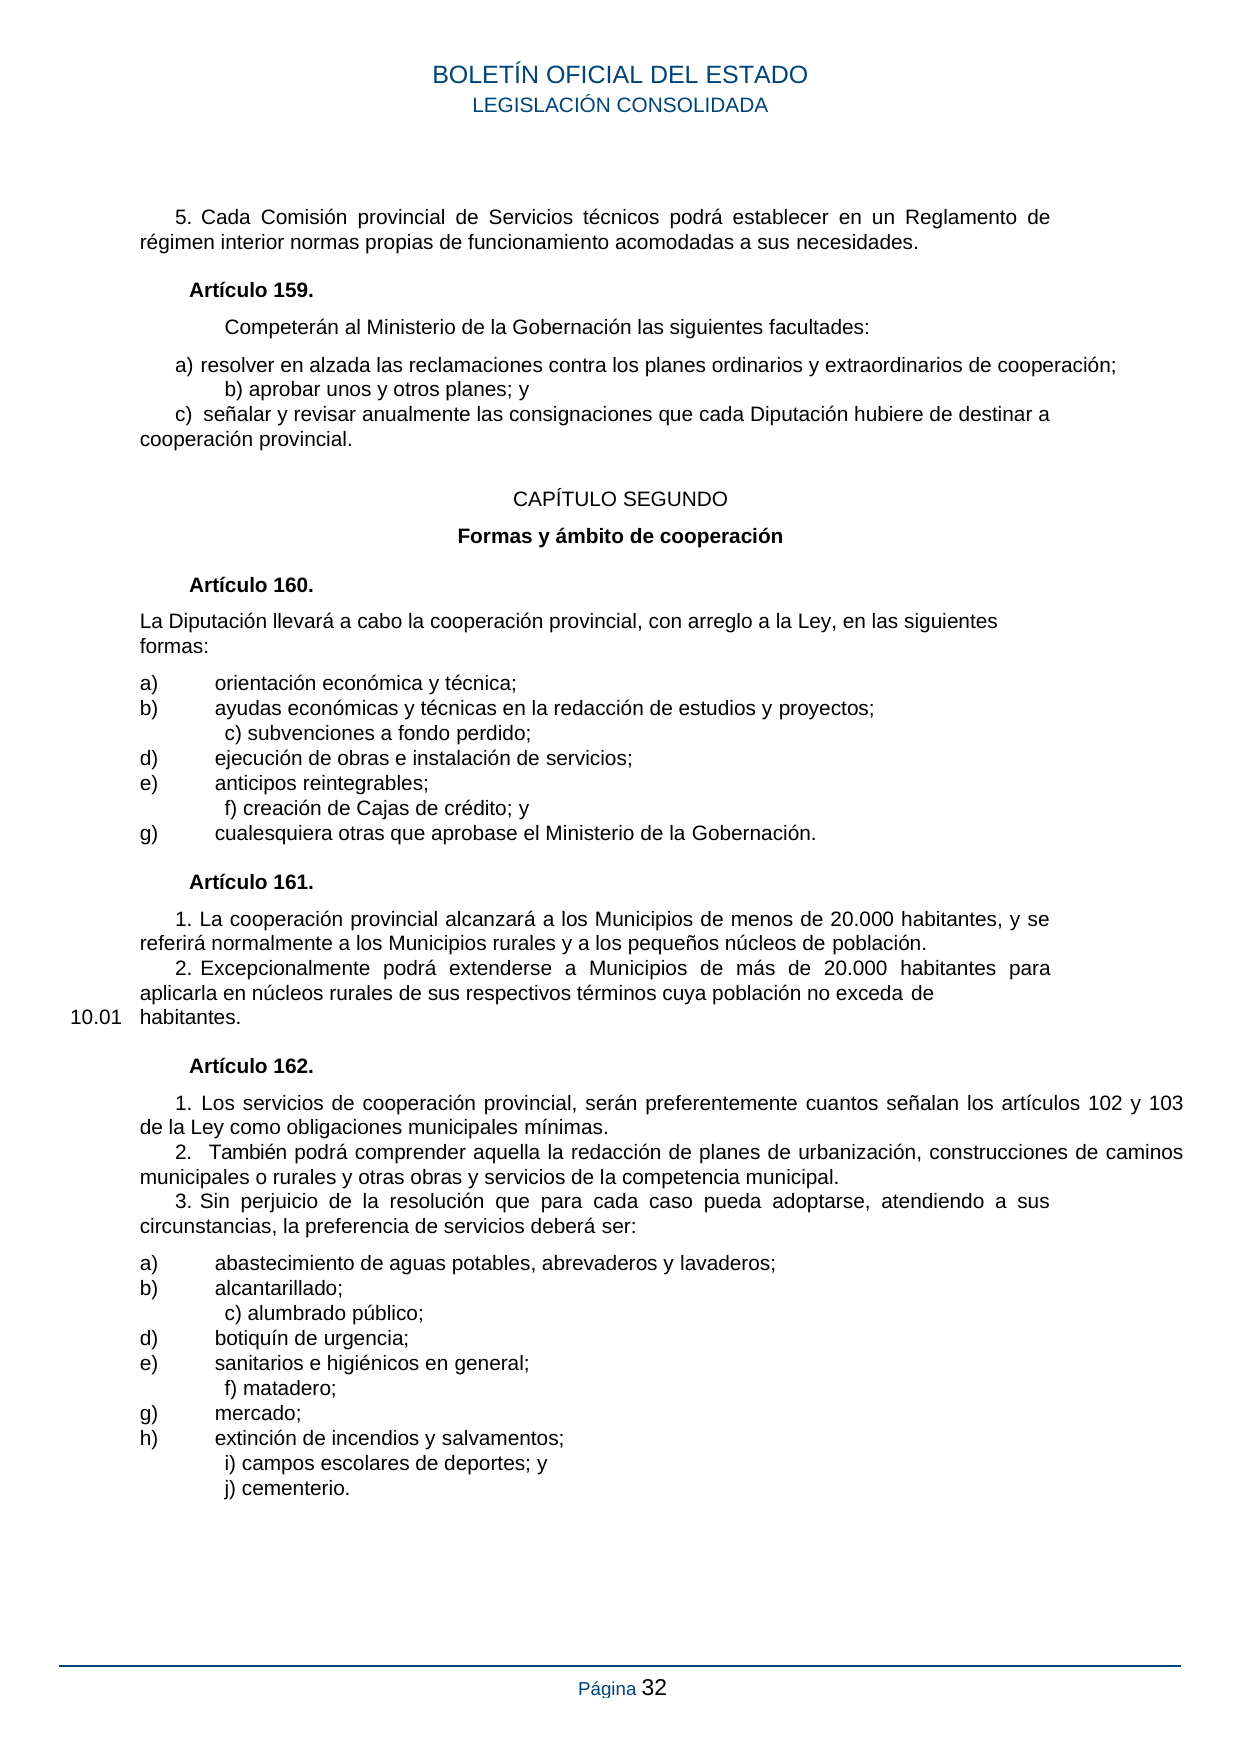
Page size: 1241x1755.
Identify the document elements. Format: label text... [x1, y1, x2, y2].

subtitle Artículo 159. [189, 278, 1184, 302]
list señalar y revisar anualmente las consignaciones que cada Diputación hubiere de destinar a cooperación provincial. [139, 402, 1052, 451]
list matadero; [224, 1376, 1184, 1400]
list También podrá comprender aquella la redacción de planes de urbanización, construcciones de caminos municipales o rurales y otras obras y servicios de la competencia municipal. [139, 1140, 1184, 1188]
subtitle Artículo 162. [189, 1054, 1184, 1078]
text Artículo 160. [189, 572, 1184, 596]
list Cada Comisión provincial de Servicios técnicos podrá establecer en un Reglamento de régimen interior normas propias de funcionamiento acomodadas a sus necesidades. [139, 205, 1052, 254]
list resolver en alzada las reclamaciones contra los planes ordinarios y extraordinarios de cooperación; [139, 352, 1184, 376]
list alumbrado público; [224, 1301, 1184, 1325]
list campos escolares de deportes; y [224, 1451, 1184, 1475]
list aprobar unos y otros planes; y [224, 377, 1184, 401]
list mercado; [139, 1401, 1184, 1425]
list extinción de incendios y salvamentos; [139, 1426, 1184, 1450]
list creación de Cajas de crédito; y [224, 796, 1184, 820]
list ejecución de obras e instalación de servicios; [139, 746, 1184, 770]
list La cooperación provincial alcanzará a los Municipios de menos de 20.000 habitantes, y se referirá normalmente a los Municipios rurales y a los pequeños núcleos de población. [139, 907, 1052, 955]
list orientación económica y técnica; [139, 671, 1184, 695]
list cementerio. [224, 1476, 1184, 1500]
text La Diputación llevará a cabo la cooperación provincial, con arreglo a la Ley, en las siguientes formas: [139, 609, 1016, 658]
list Los servicios de cooperación provincial, serán preferentemente cuantos señalan los artículos 102 y 103 de la Ley como obligaciones municipales mínimas. [139, 1091, 1184, 1139]
list alcantarillado; [139, 1276, 1184, 1300]
list ayudas económicas y técnicas en la redacción de estudios y proyectos; [139, 696, 1184, 720]
list Sin perjuicio de la resolución que para cada caso pueda adoptarse, atendiendo a sus circunstancias, la preferencia de servicios deberá ser: [139, 1189, 1052, 1238]
list habitantes. [70, 1005, 1184, 1029]
subtitle Formas y ámbito de cooperación [421, 524, 820, 548]
subtitle Artículo 161. [189, 870, 1184, 894]
text Competerán al Ministerio de la Gobernación las siguientes facultades: [224, 315, 1184, 339]
list cualesquiera otras que aprobase el Ministerio de la Gobernación. [139, 821, 1184, 845]
list subvenciones a fondo perdido; [224, 721, 1184, 745]
list abastecimiento de aguas potables, abrevaderos y lavaderos; [139, 1251, 1184, 1275]
list anticipos reintegrables; [139, 771, 1184, 795]
text CAPÍTULO SEGUNDO [421, 487, 820, 511]
list botiquín de urgencia; [139, 1326, 1184, 1350]
list Excepcionalmente podrá extenderse a Municipios de más de 20.000 habitantes para aplicarla en núcleos rurales de sus respectivos términos cuya población no exceda de [139, 956, 1052, 1004]
list sanitarios e higiénicos en general; [139, 1351, 1184, 1375]
